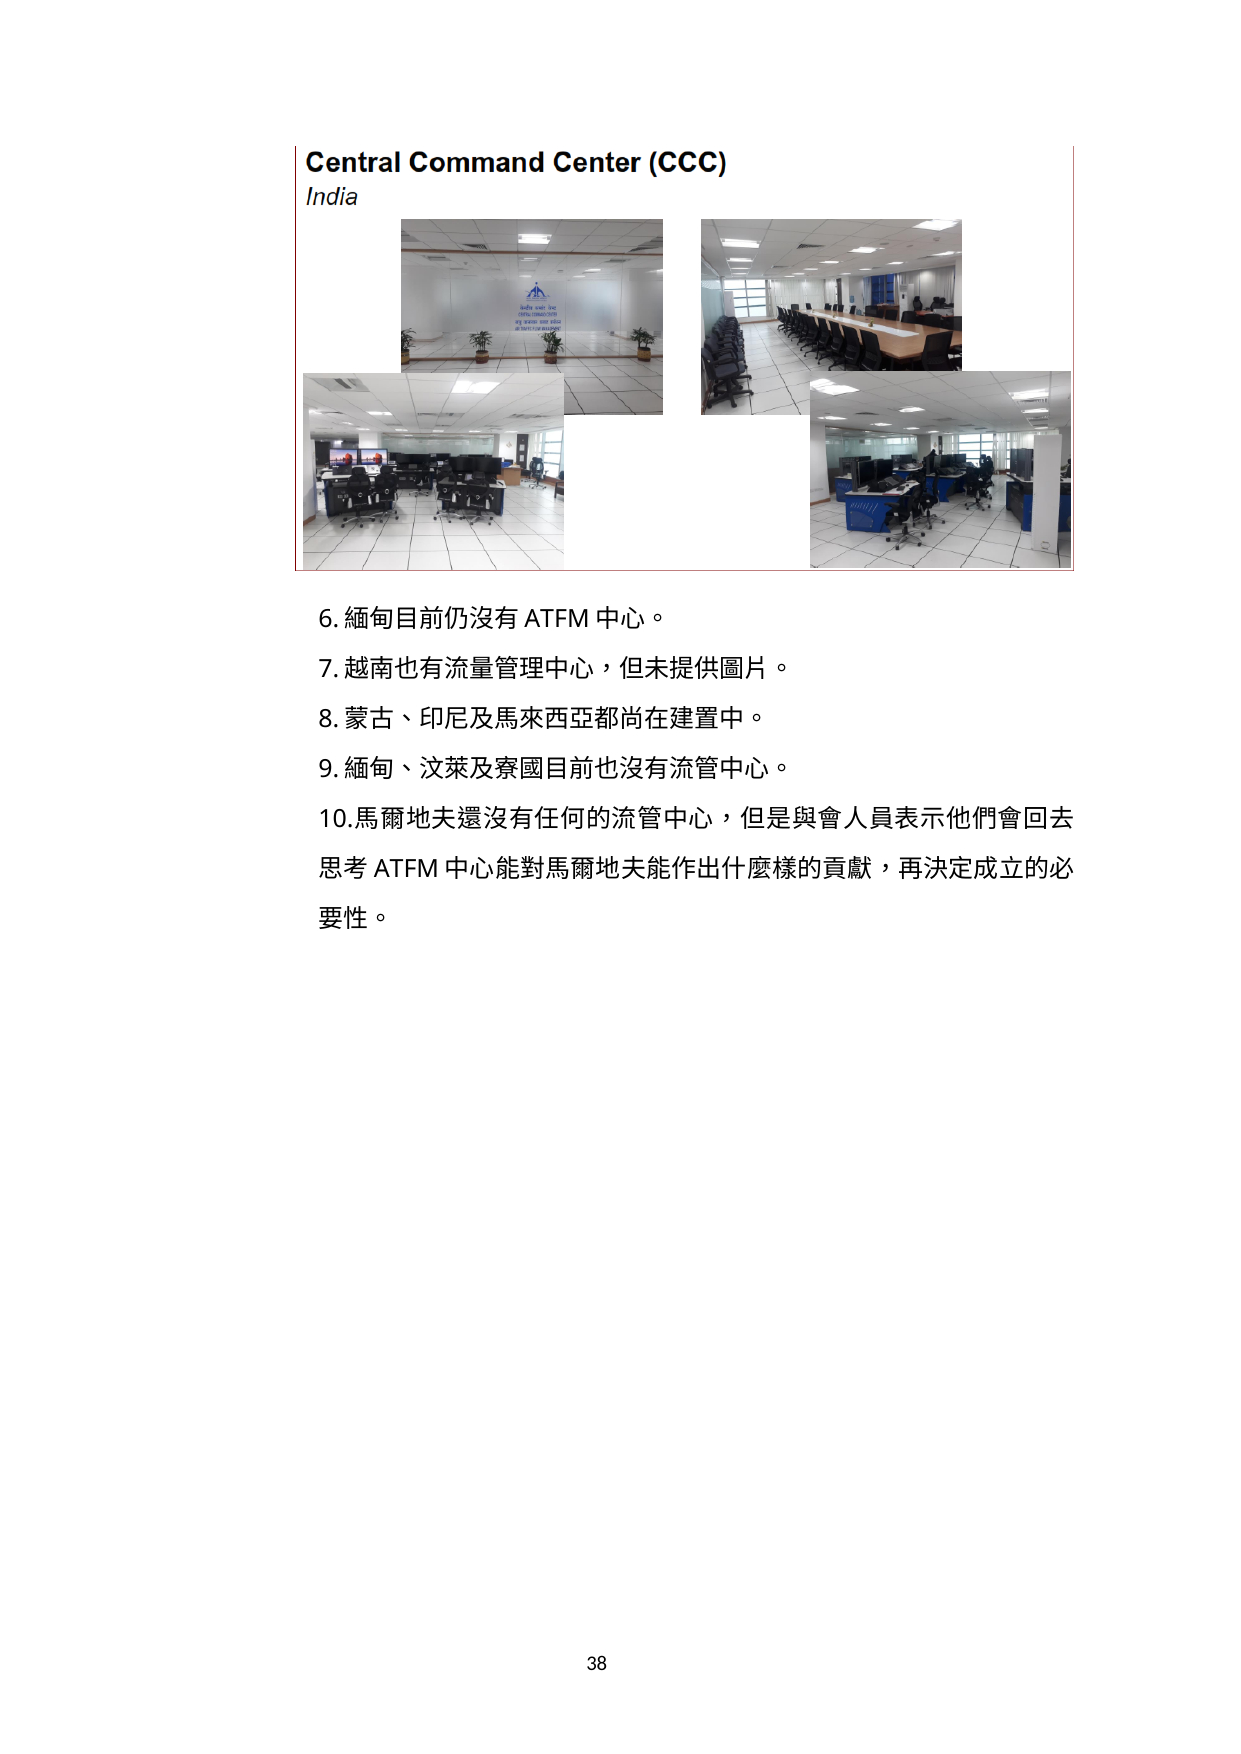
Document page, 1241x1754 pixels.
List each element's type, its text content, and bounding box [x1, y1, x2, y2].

list 越南也有流量管理中心，但未提供圖片。 [318, 637, 1075, 687]
list 緬甸、汶萊及寮國目前也沒有流管中心。 [318, 737, 1075, 787]
list 馬爾地夫還沒有任何的流管中心，但是與會人員表示他們會回去思考ATFM中心能對馬爾地夫能作出什麼樣的貢獻，再決定成立的必要性。 [318, 787, 1075, 937]
list 蒙古、印尼及馬來西亞都尚在建置中。 [318, 687, 1075, 737]
list 緬甸目前仍沒有ATFM中心。 [318, 587, 1075, 637]
